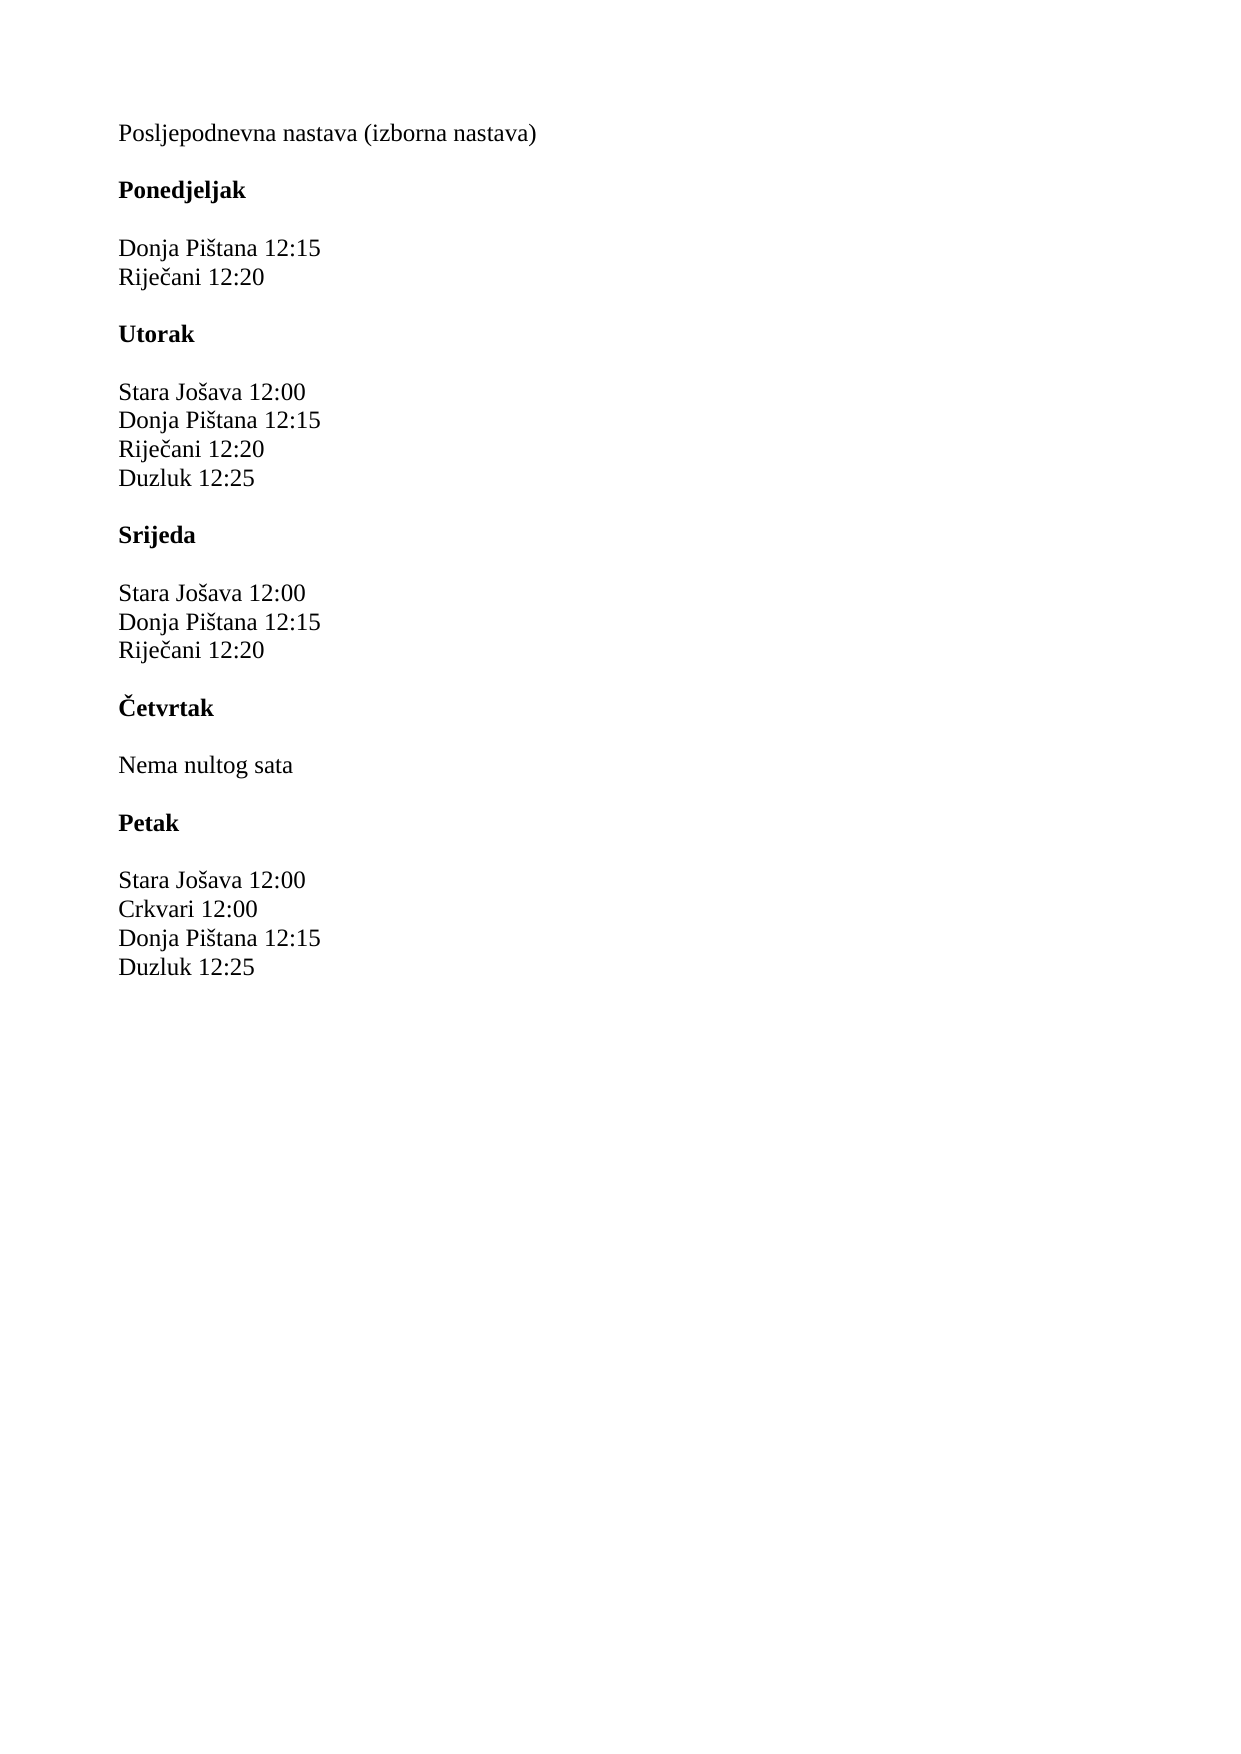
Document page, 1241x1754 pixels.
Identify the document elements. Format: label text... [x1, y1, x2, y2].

text Donja Pištana 12:15 [118, 923, 1122, 952]
text Stara Jošava 12:00 [118, 866, 1122, 894]
text Duzluk 12:25 [118, 952, 1122, 981]
text Riječani 12:20 [118, 434, 1122, 463]
text Utorak [118, 319, 1122, 348]
text Riječani 12:20 [118, 262, 1122, 291]
text Crkvari 12:00 [118, 894, 1122, 923]
text Srijeda [118, 521, 1122, 549]
text Donja Pištana 12:15 [118, 233, 1122, 262]
text Stara Jošava 12:00 [118, 377, 1122, 406]
text Ponedjeljak [118, 176, 1122, 204]
text Stara Jošava 12:00 [118, 578, 1122, 607]
text Nema nultog sata [118, 751, 1122, 779]
text Riječani 12:20 [118, 636, 1122, 664]
text Donja Pištana 12:15 [118, 406, 1122, 434]
text Posljepodnevna nastava (izborna nastava) [118, 118, 1122, 147]
text Petak [118, 808, 1122, 837]
text Duzluk 12:25 [118, 463, 1122, 492]
text Donja Pištana 12:15 [118, 607, 1122, 636]
text Četvrtak [118, 693, 1122, 722]
